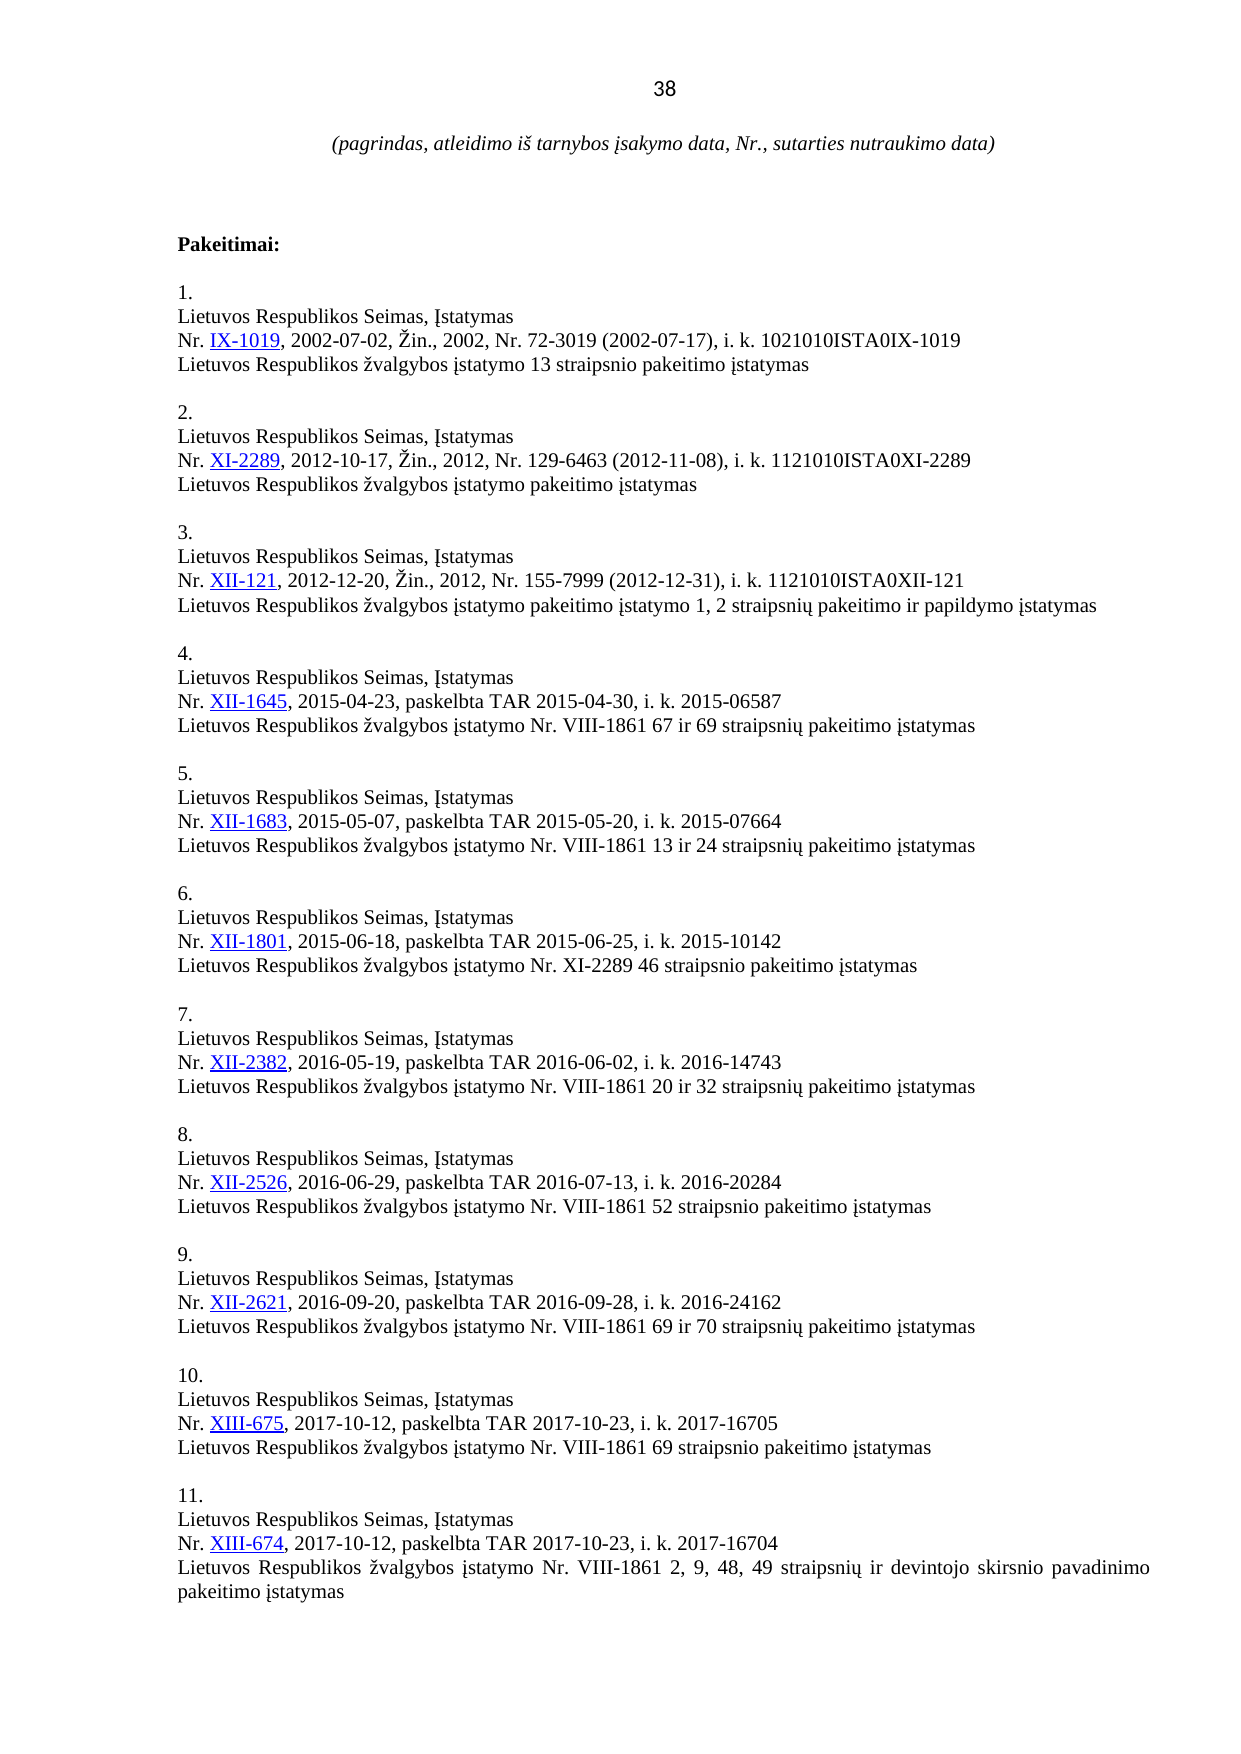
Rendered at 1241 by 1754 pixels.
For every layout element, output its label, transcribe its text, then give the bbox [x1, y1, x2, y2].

text Lietuvos Respublikos žvalgybos įstatymo Nr. VIII-1861 69 straipsnio pakeitimo įstatymas [177, 1435, 1152, 1459]
text Nr. XIII-675, 2017-10-12, paskelbta TAR 2017-10-23, i. k. 2017-16705 [177, 1411, 1152, 1435]
text Nr. XII-121, 2012-12-20, Žin., 2012, Nr. 155-7999 (2012-12-31), i. k. 1121010ISTA0XII-121 [177, 568, 1152, 592]
text 11. [177, 1483, 1152, 1507]
text Lietuvos Respublikos žvalgybos įstatymo pakeitimo įstatymas [177, 472, 1152, 496]
text Lietuvos Respublikos Seimas, Įstatymas [177, 1387, 1152, 1411]
text 9. [177, 1242, 1152, 1266]
text Nr. XI-2289, 2012-10-17, Žin., 2012, Nr. 129-6463 (2012-11-08), i. k. 1121010ISTA0XI-2289 [177, 448, 1152, 472]
text 3. [177, 520, 1152, 544]
text Lietuvos Respublikos Seimas, Įstatymas [177, 424, 1152, 448]
text Lietuvos Respublikos žvalgybos įstatymo Nr. VIII-1861 2, 9, 48, 49 straipsnių ir devintojo skirsnio pavadinimo pakeitimo įstatymas [177, 1555, 1152, 1603]
text 5. [177, 761, 1152, 785]
text 10. [177, 1362, 1152, 1387]
text Nr. XII-1683, 2015-05-07, paskelbta TAR 2015-05-20, i. k. 2015-07664 [177, 809, 1152, 833]
text 7. [177, 1002, 1152, 1026]
text 4. [177, 641, 1152, 665]
text Lietuvos Respublikos Seimas, Įstatymas [177, 1146, 1152, 1170]
text Lietuvos Respublikos žvalgybos įstatymo Nr. XI-2289 46 straipsnio pakeitimo įstatymas [177, 953, 1152, 977]
text Lietuvos Respublikos Seimas, Įstatymas [177, 905, 1152, 929]
text Nr. IX-1019, 2002-07-02, Žin., 2002, Nr. 72-3019 (2002-07-17), i. k. 1021010ISTA0IX-1019 [177, 328, 1152, 352]
text Lietuvos Respublikos žvalgybos įstatymo Nr. VIII-1861 20 ir 32 straipsnių pakeitimo įstatymas [177, 1074, 1152, 1098]
text Nr. XII-1801, 2015-06-18, paskelbta TAR 2015-06-25, i. k. 2015-10142 [177, 929, 1152, 953]
text 2. [177, 400, 1152, 424]
text 8. [177, 1122, 1152, 1146]
text Lietuvos Respublikos Seimas, Įstatymas [177, 1266, 1152, 1290]
text Lietuvos Respublikos žvalgybos įstatymo Nr. VIII-1861 67 ir 69 straipsnių pakeitimo įstatymas [177, 713, 1152, 737]
text 1. [177, 280, 1152, 304]
text Nr. XII-2382, 2016-05-19, paskelbta TAR 2016-06-02, i. k. 2016-14743 [177, 1050, 1152, 1074]
text Lietuvos Respublikos žvalgybos įstatymo Nr. VIII-1861 13 ir 24 straipsnių pakeitimo įstatymas [177, 833, 1152, 857]
text Lietuvos Respublikos Seimas, Įstatymas [177, 665, 1152, 689]
text Lietuvos Respublikos Seimas, Įstatymas [177, 1026, 1152, 1050]
text Lietuvos Respublikos Seimas, Įstatymas [177, 1507, 1152, 1531]
text Nr. XII-1645, 2015-04-23, paskelbta TAR 2015-04-30, i. k. 2015-06587 [177, 689, 1152, 713]
text Lietuvos Respublikos Seimas, Įstatymas [177, 304, 1152, 328]
text Lietuvos Respublikos žvalgybos įstatymo 13 straipsnio pakeitimo įstatymas [177, 352, 1152, 376]
text Lietuvos Respublikos Seimas, Įstatymas [177, 785, 1152, 809]
text Pakeitimai: [177, 232, 1152, 256]
text (pagrindas, atleidimo iš tarnybos įsakymo data, Nr., sutarties nutraukimo data) [177, 131, 1152, 155]
text Lietuvos Respublikos žvalgybos įstatymo Nr. VIII-1861 69 ir 70 straipsnių pakeitimo įstatymas [177, 1314, 1152, 1338]
text Nr. XIII-674, 2017-10-12, paskelbta TAR 2017-10-23, i. k. 2017-16704 [177, 1531, 1152, 1555]
text Lietuvos Respublikos Seimas, Įstatymas [177, 544, 1152, 568]
text 6. [177, 881, 1152, 905]
text Nr. XII-2526, 2016-06-29, paskelbta TAR 2016-07-13, i. k. 2016-20284 [177, 1170, 1152, 1194]
text Lietuvos Respublikos žvalgybos įstatymo Nr. VIII-1861 52 straipsnio pakeitimo įstatymas [177, 1194, 1152, 1218]
text Lietuvos Respublikos žvalgybos įstatymo pakeitimo įstatymo 1, 2 straipsnių pakeitimo ir papildymo įstatymas [177, 592, 1152, 617]
text Nr. XII-2621, 2016-09-20, paskelbta TAR 2016-09-28, i. k. 2016-24162 [177, 1290, 1152, 1314]
